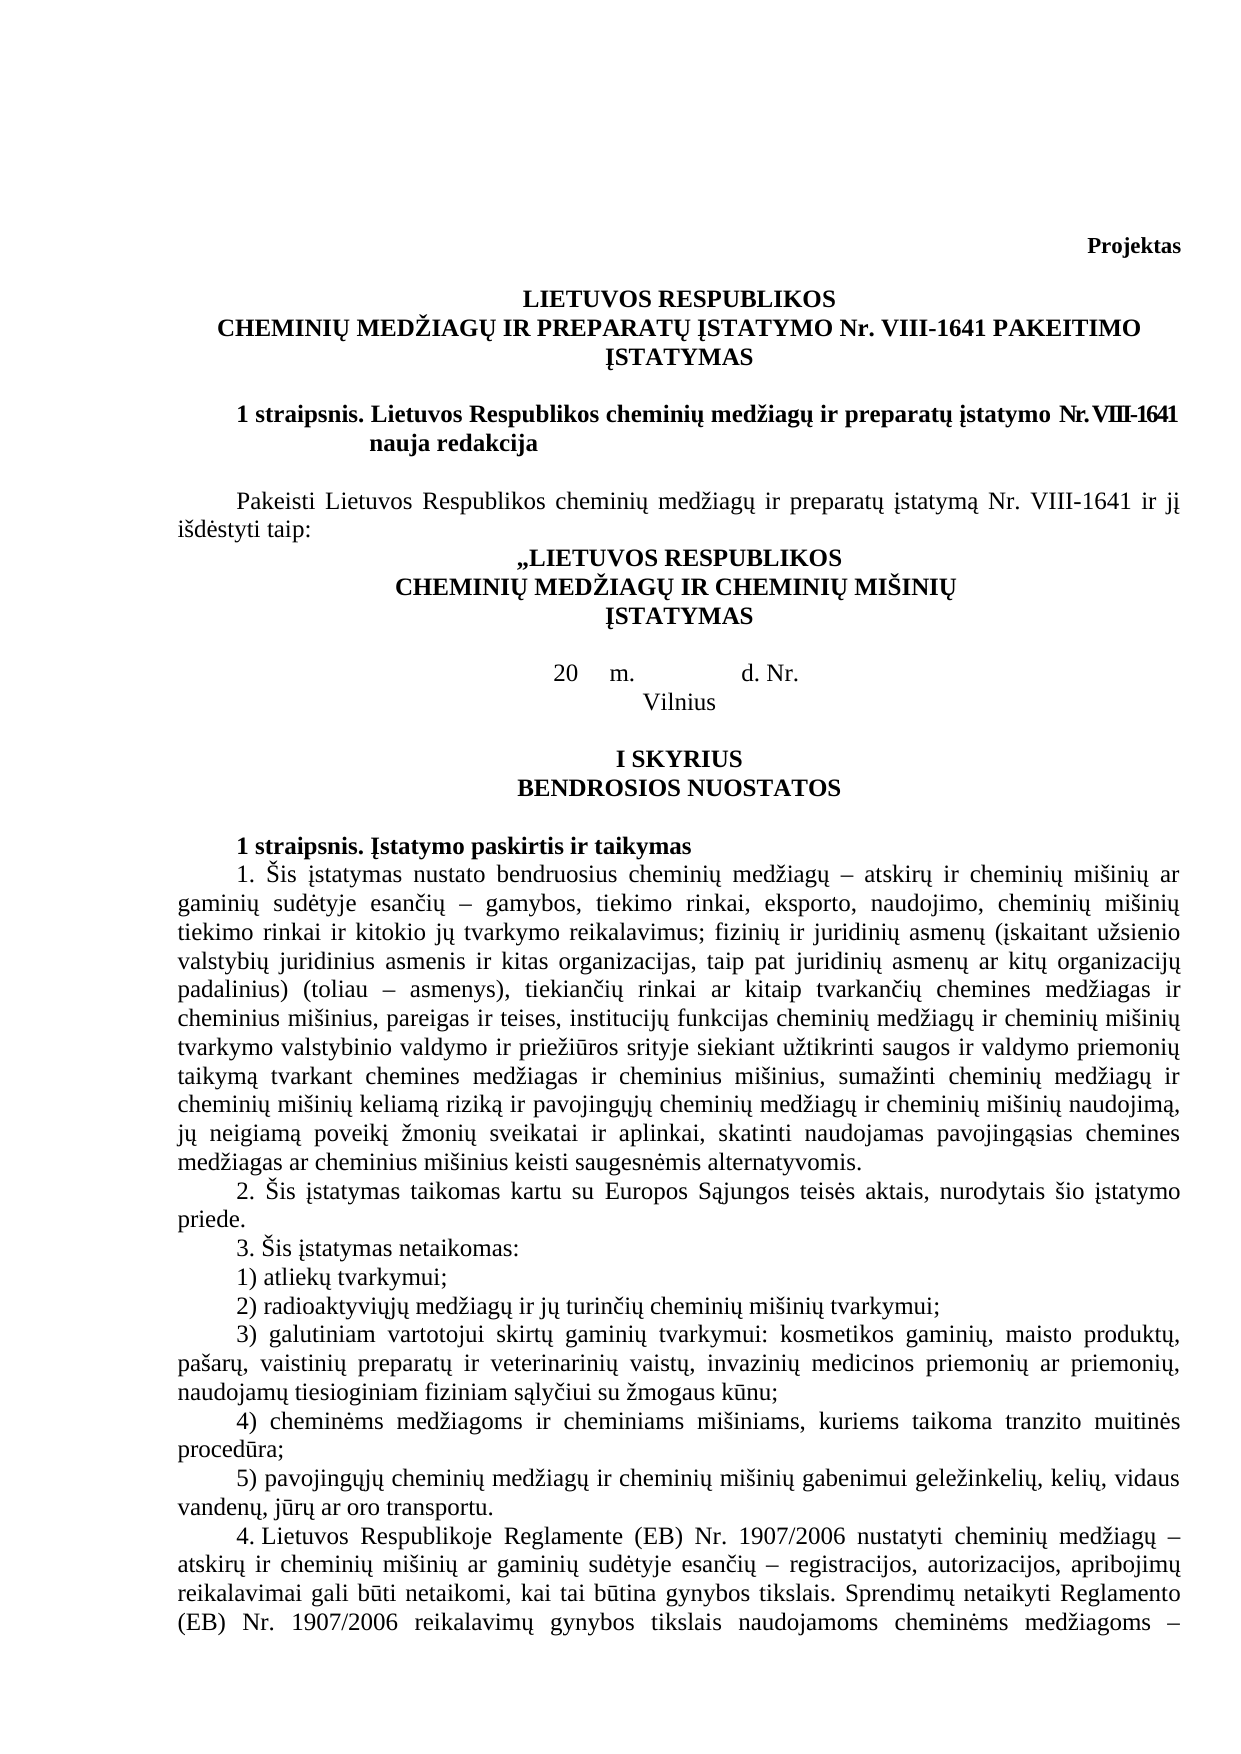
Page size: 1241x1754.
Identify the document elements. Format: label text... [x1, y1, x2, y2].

text BENDROSIOS NUOSTATOS [177, 773, 1181, 802]
text „LIETUVOS RESPUBLIKOS [177, 543, 1181, 572]
text 2. Šis įstatymas taikomas kartu su Europos Sąjungos teisės aktais, nurodytais šio įstatymo priede. [177, 1176, 1181, 1233]
text 1 straipsnis. Įstatymo paskirtis ir taikymas [177, 831, 1181, 859]
text Projektas [177, 232, 1181, 258]
text 1 straipsnis. Lietuvos Respublikos cheminių medžiagų ir preparatų įstatymo Nr. VIII-1641 nauja redakcija [236, 399, 1181, 457]
text LIETUVOS RESPUBLIKOS [177, 284, 1181, 313]
text 2) radioaktyviųjų medžiagų ir jų turinčių cheminių mišinių tvarkymui; [177, 1291, 1181, 1319]
text 1. Šis įstatymas nustato bendruosius cheminių medžiagų – atskirų ir cheminių mišinių ar gaminių sudėtyje esančių – gamybos, tiekimo rinkai, eksporto, naudojimo, cheminių mišinių tiekimo rinkai ir kitokio jų tvarkymo reikalavimus; fizinių ir juridinių asmenų (įskaitant užsienio valstybių juridinius asmenis ir kitas organizacijas, taip pat juridinių asmenų ar kitų organizacijų padalinius) (toliau – asmenys), tiekiančių rinkai ar kitaip tvarkančių chemines medžiagas ir cheminius mišinius, pareigas ir teises, institucijų funkcijas cheminių medžiagų ir cheminių mišinių tvarkymo valstybinio valdymo ir priežiūros srityje siekiant užtikrinti saugos ir valdymo priemonių taikymą tvarkant chemines medžiagas ir cheminius mišinius, sumažinti cheminių medžiagų ir cheminių mišinių keliamą riziką ir pavojingųjų cheminių medžiagų ir cheminių mišinių naudojimą, jų neigiamą poveikį žmonių sveikatai ir aplinkai, skatinti naudojamas pavojingąsias chemines medžiagas ar cheminius mišinius keisti saugesnėmis alternatyvomis. [177, 859, 1181, 1176]
text 20 m. d. Nr. [177, 658, 1181, 687]
text 5) pavojingųjų cheminių medžiagų ir cheminių mišinių gabenimui geležinkelių, kelių, vidaus vandenų, jūrų ar oro transportu. [177, 1463, 1181, 1521]
text CHEMINIŲ MEDŽIAGŲ IR PREPARATŲ ĮSTATYMO Nr. VIII-1641 PAKEITIMO ĮSTATYMAS [177, 313, 1181, 371]
text CHEMINIŲ MEDŽIAGŲ IR CHEMINIŲ MIŠINIŲ [177, 572, 1181, 601]
text 4) cheminėms medžiagoms ir cheminiams mišiniams, kuriems taikoma tranzito muitinės procedūra; [177, 1406, 1181, 1463]
text 4. Lietuvos Respublikoje Reglamente (EB) Nr. 1907/2006 nustatyti cheminių medžiagų – atskirų ir cheminių mišinių ar gaminių sudėtyje esančių – registracijos, autorizacijos, apribojimų reikalavimai gali būti netaikomi, kai tai būtina gynybos tikslais. Sprendimų netaikyti Reglamento (EB) Nr. 1907/2006 reikalavimų gynybos tikslais naudojamoms cheminėms medžiagoms – [177, 1521, 1181, 1636]
text 3. Šis įstatymas netaikomas: [177, 1233, 1181, 1262]
text I SKYRIUS [177, 744, 1181, 773]
text 3) galutiniam vartotojui skirtų gaminių tvarkymui: kosmetikos gaminių, maisto produktų, pašarų, vaistinių preparatų ir veterinarinių vaistų, invazinių medicinos priemonių ar priemonių, naudojamų tiesioginiam fiziniam sąlyčiui su žmogaus kūnu; [177, 1319, 1181, 1406]
text ĮSTATYMAS [177, 601, 1181, 629]
text Pakeisti Lietuvos Respublikos cheminių medžiagų ir preparatų įstatymą Nr. VIII-1641 ir jį išdėstyti taip: [177, 486, 1181, 543]
text Vilnius [177, 687, 1181, 716]
text 1) atliekų tvarkymui; [177, 1262, 1181, 1291]
